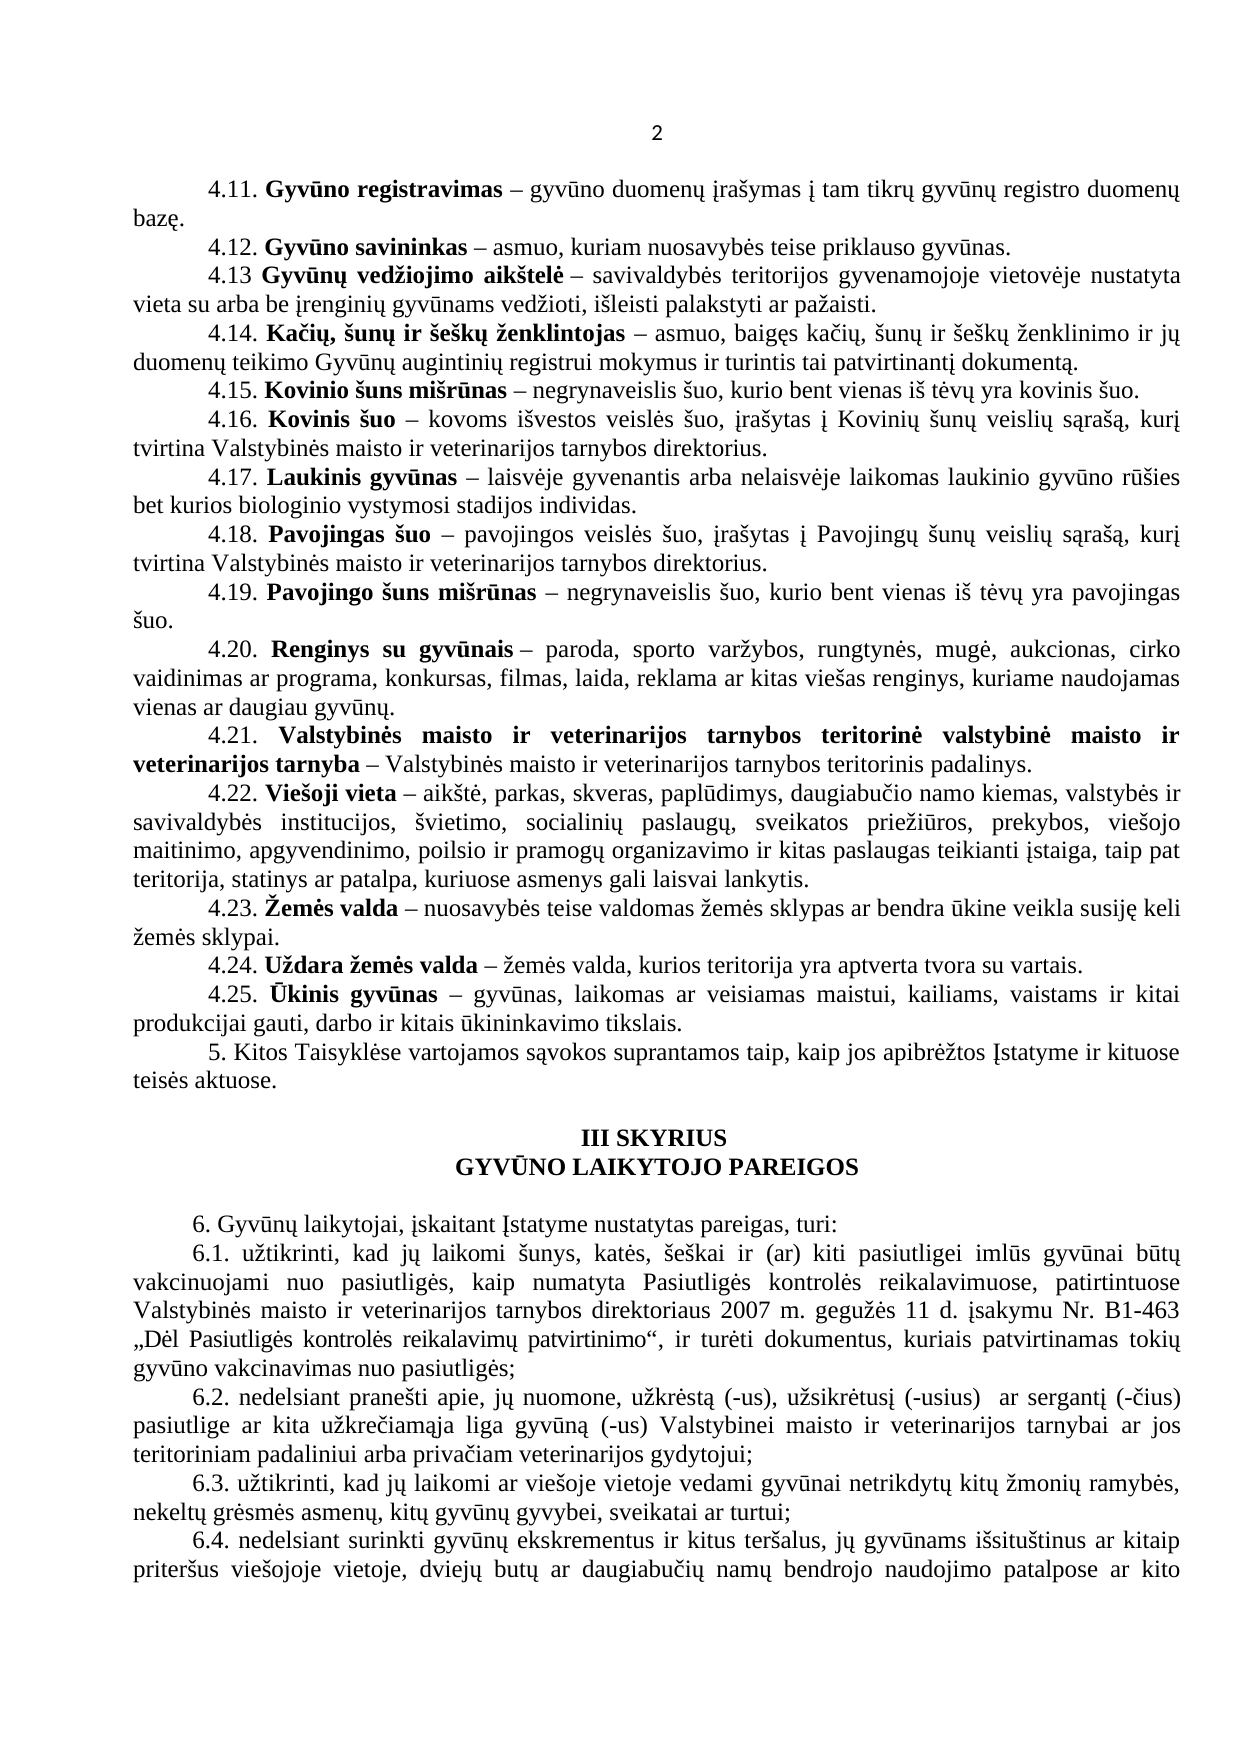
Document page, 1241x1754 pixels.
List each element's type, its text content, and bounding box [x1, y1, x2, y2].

text 4.15. Kovinio šuns mišrūnas – negrynaveislis šuo, kurio bent vienas iš tėvų yra kovinis šuo. [133, 375, 1181, 404]
text 6.1. užtikrinti, kad jų laikomi šunys, katės, šeškai ir (ar) kiti pasiutligei imlūs gyvūnai būtų vakcinuojami nuo pasiutligės, kaip numatyta Pasiutligės kontrolės reikalavimuose, patirtintuose Valstybinės maisto ir veterinarijos tarnybos direktoriaus 2007 m. gegužės 11 d. įsakymu Nr. B1-463 „Dėl Pasiutligės kontrolės reikalavimų patvirtinimo“, ir turėti dokumentus, kuriais patvirtinamas tokių gyvūno vakcinavimas nuo pasiutligės; [133, 1238, 1181, 1382]
text 4.11. Gyvūno registravimas – gyvūno duomenų įrašymas į tam tikrų gyvūnų registro duomenų bazę. [133, 174, 1181, 232]
text 4.14. Kačių, šunų ir šeškų ženklintojas – asmuo, baigęs kačių, šunų ir šeškų ženklinimo ir jų duomenų teikimo Gyvūnų augintinių registrui mokymus ir turintis tai patvirtinantį dokumentą. [133, 318, 1181, 375]
text III SKYRIUS [133, 1123, 1181, 1152]
text 6.2. nedelsiant pranešti apie, jų nuomone, užkrėstą (-us), užsikrėtusį (-usius) ar sergantį (-čius) pasiutlige ar kita užkrečiamąja liga gyvūną (-us) Valstybinei maisto ir veterinarijos tarnybai ar jos teritoriniam padaliniui arba privačiam veterinarijos gydytojui; [133, 1382, 1181, 1468]
text 4.21. Valstybinės maisto ir veterinarijos tarnybos teritorinė valstybinė maisto ir veterinarijos tarnyba – Valstybinės maisto ir veterinarijos tarnybos teritorinis padalinys. [133, 720, 1181, 778]
text GYVŪNO LAIKYTOJO PAREIGOS [133, 1152, 1181, 1180]
text 4.18. Pavojingas šuo – pavojingos veislės šuo, įrašytas į Pavojingų šunų veislių sąrašą, kurį tvirtina Valstybinės maisto ir veterinarijos tarnybos direktorius. [133, 519, 1181, 577]
text 4.16. Kovinis šuo – kovoms išvestos veislės šuo, įrašytas į Kovinių šunų veislių sąrašą, kurį tvirtina Valstybinės maisto ir veterinarijos tarnybos direktorius. [133, 404, 1181, 462]
text 4.23. Žemės valda – nuosavybės teise valdomas žemės sklypas ar bendra ūkine veikla susiję keli žemės sklypai. [133, 893, 1181, 950]
text 5. Kitos Taisyklėse vartojamos sąvokos suprantamos taip, kaip jos apibrėžtos Įstatyme ir kituose teisės aktuose. [133, 1037, 1181, 1094]
text 4.19. Pavojingo šuns mišrūnas – negrynaveislis šuo, kurio bent vienas iš tėvų yra pavojingas šuo. [133, 577, 1181, 634]
text 4.22. Viešoji vieta – aikštė, parkas, skveras, paplūdimys, daugiabučio namo kiemas, valstybės ir savivaldybės institucijos, švietimo, socialinių paslaugų, sveikatos priežiūros, prekybos, viešojo maitinimo, apgyvendinimo, poilsio ir pramogų organizavimo ir kitas paslaugas teikianti įstaiga, taip pat teritorija, statinys ar patalpa, kuriuose asmenys gali laisvai lankytis. [133, 778, 1181, 893]
text 6. Gyvūnų laikytojai, įskaitant Įstatyme nustatytas pareigas, turi: [133, 1209, 1181, 1238]
text 4.12. Gyvūno savininkas – asmuo, kuriam nuosavybės teise priklauso gyvūnas. [133, 232, 1181, 260]
text 4.20. Renginys su gyvūnais – paroda, sporto varžybos, rungtynės, mugė, aukcionas, cirko vaidinimas ar programa, konkursas, filmas, laida, reklama ar kitas viešas renginys, kuriame naudojamas vienas ar daugiau gyvūnų. [133, 634, 1181, 720]
text 4.25. Ūkinis gyvūnas – gyvūnas, laikomas ar veisiamas maistui, kailiams, vaistams ir kitai produkcijai gauti, darbo ir kitais ūkininkavimo tikslais. [133, 979, 1181, 1037]
text 4.24. Uždara žemės valda – žemės valda, kurios teritorija yra aptverta tvora su vartais. [133, 950, 1181, 979]
text 4.13 Gyvūnų vedžiojimo aikštelė – savivaldybės teritorijos gyvenamojoje vietovėje nustatyta vieta su arba be įrenginių gyvūnams vedžioti, išleisti palakstyti ar pažaisti. [133, 260, 1181, 318]
text 6.4. nedelsiant surinkti gyvūnų ekskrementus ir kitus teršalus, jų gyvūnams išsituštinus ar kitaip priteršus viešojoje vietoje, dviejų butų ar daugiabučių namų bendrojo naudojimo patalpose ar kito [133, 1525, 1181, 1583]
text 4.17. Laukinis gyvūnas – laisvėje gyvenantis arba nelaisvėje laikomas laukinio gyvūno rūšies bet kurios biologinio vystymosi stadijos individas. [133, 462, 1181, 519]
text 6.3. užtikrinti, kad jų laikomi ar viešoje vietoje vedami gyvūnai netrikdytų kitų žmonių ramybės, nekeltų grėsmės asmenų, kitų gyvūnų gyvybei, sveikatai ar turtui; [133, 1468, 1181, 1525]
